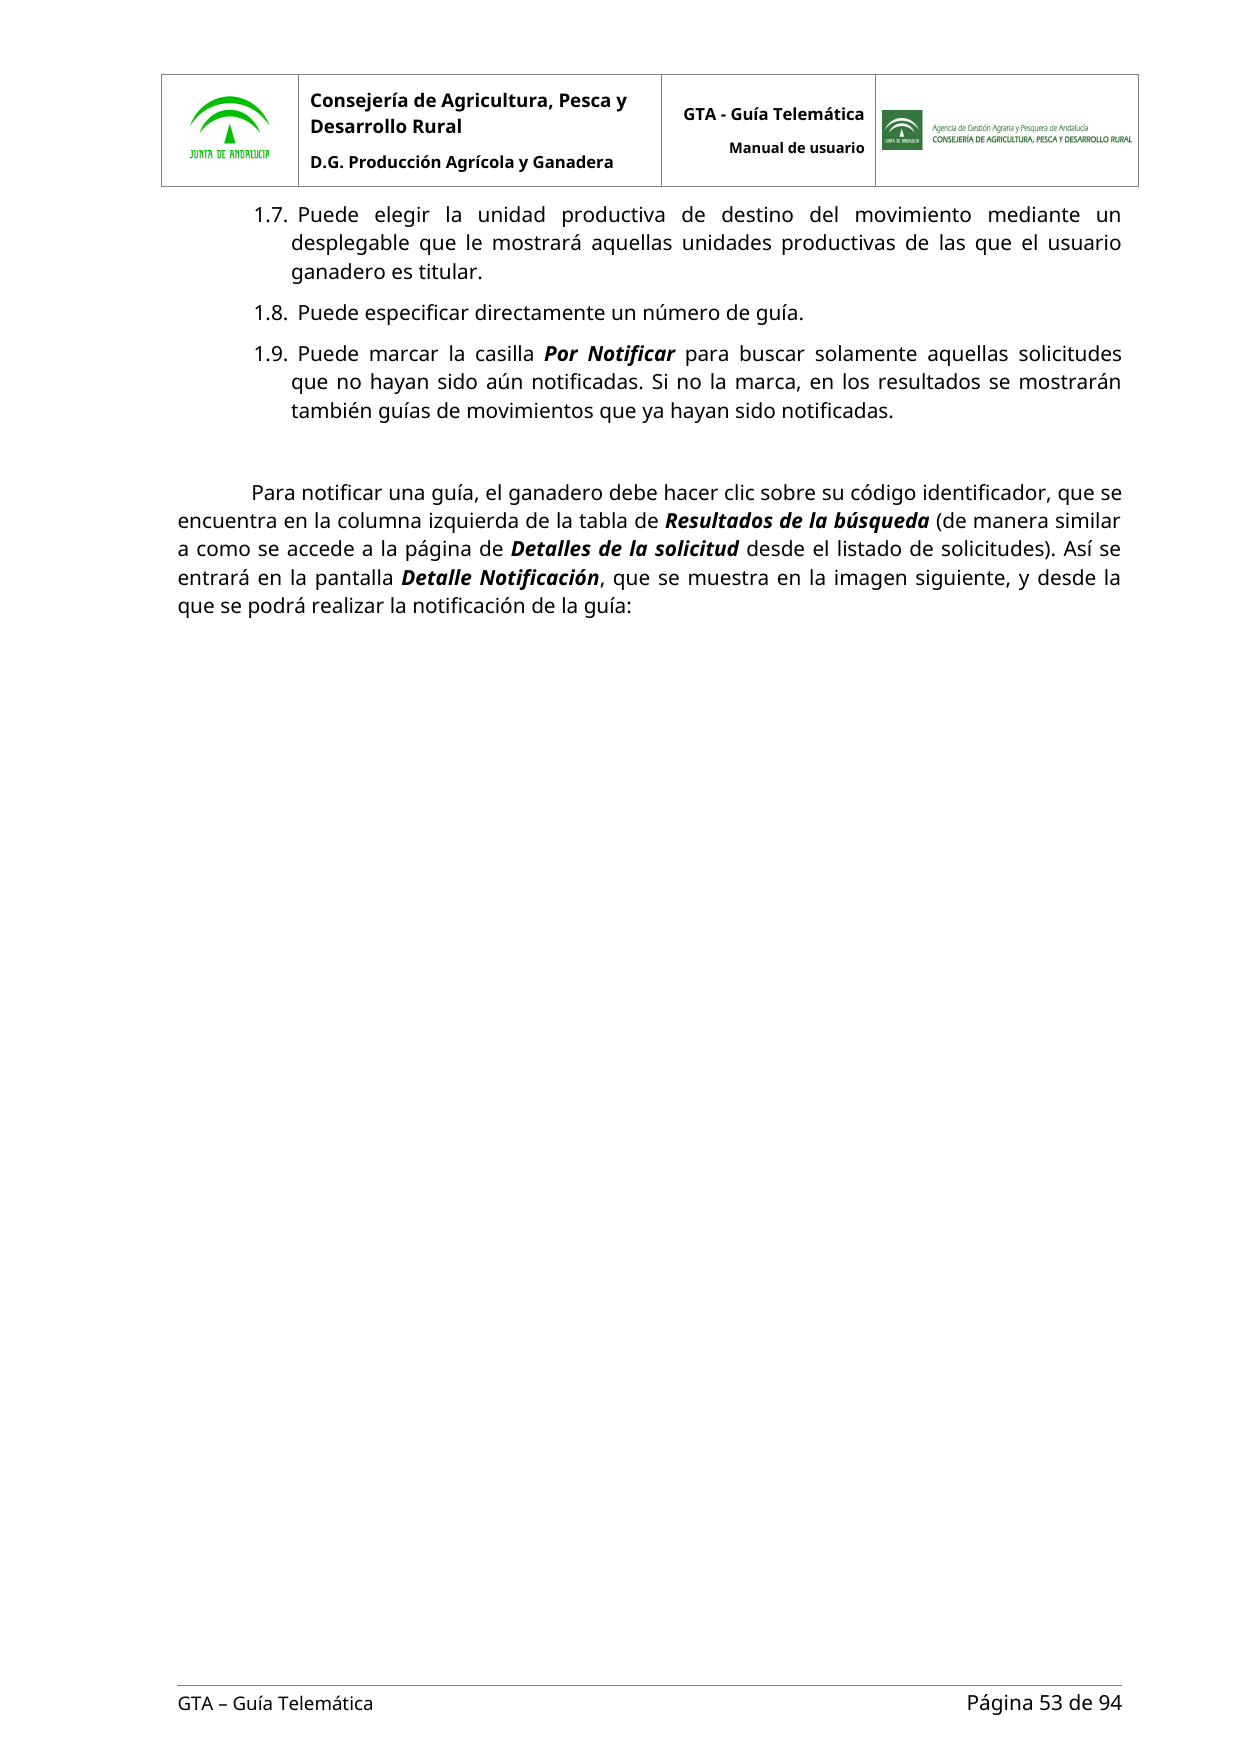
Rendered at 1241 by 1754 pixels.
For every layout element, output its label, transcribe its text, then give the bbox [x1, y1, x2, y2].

list Puede especificar directamente un número de guía. [253, 298, 1122, 326]
list Puede marcar la casilla Por Notificar para buscar solamente aquellas solicitudes que no hayan sido aún notificadas. Si no la marca, en los resultados se mostrarán también guías de movimientos que ya hayan sido notificadas. [253, 339, 1122, 424]
text Para notificar una guía, el ganadero debe hacer clic sobre su código identificador, que se encuentra en la columna izquierda de la tabla de Resultados de la búsqueda (de manera similar a como se accede a la página de Detalles de la solicitud desde el listado de solicitudes). Así se entrará en la pantalla Detalle Notificación, que se muestra en la imagen siguiente, y desde la que se podrá realizar la notificación de la guía: [177, 478, 1122, 620]
picture [882, 110, 1132, 150]
list Puede elegir la unidad productiva de destino del movimiento mediante un desplegable que le mostrará aquellas unidades productivas de las que el usuario ganadero es titular. [253, 200, 1122, 285]
picture [189, 96, 269, 159]
